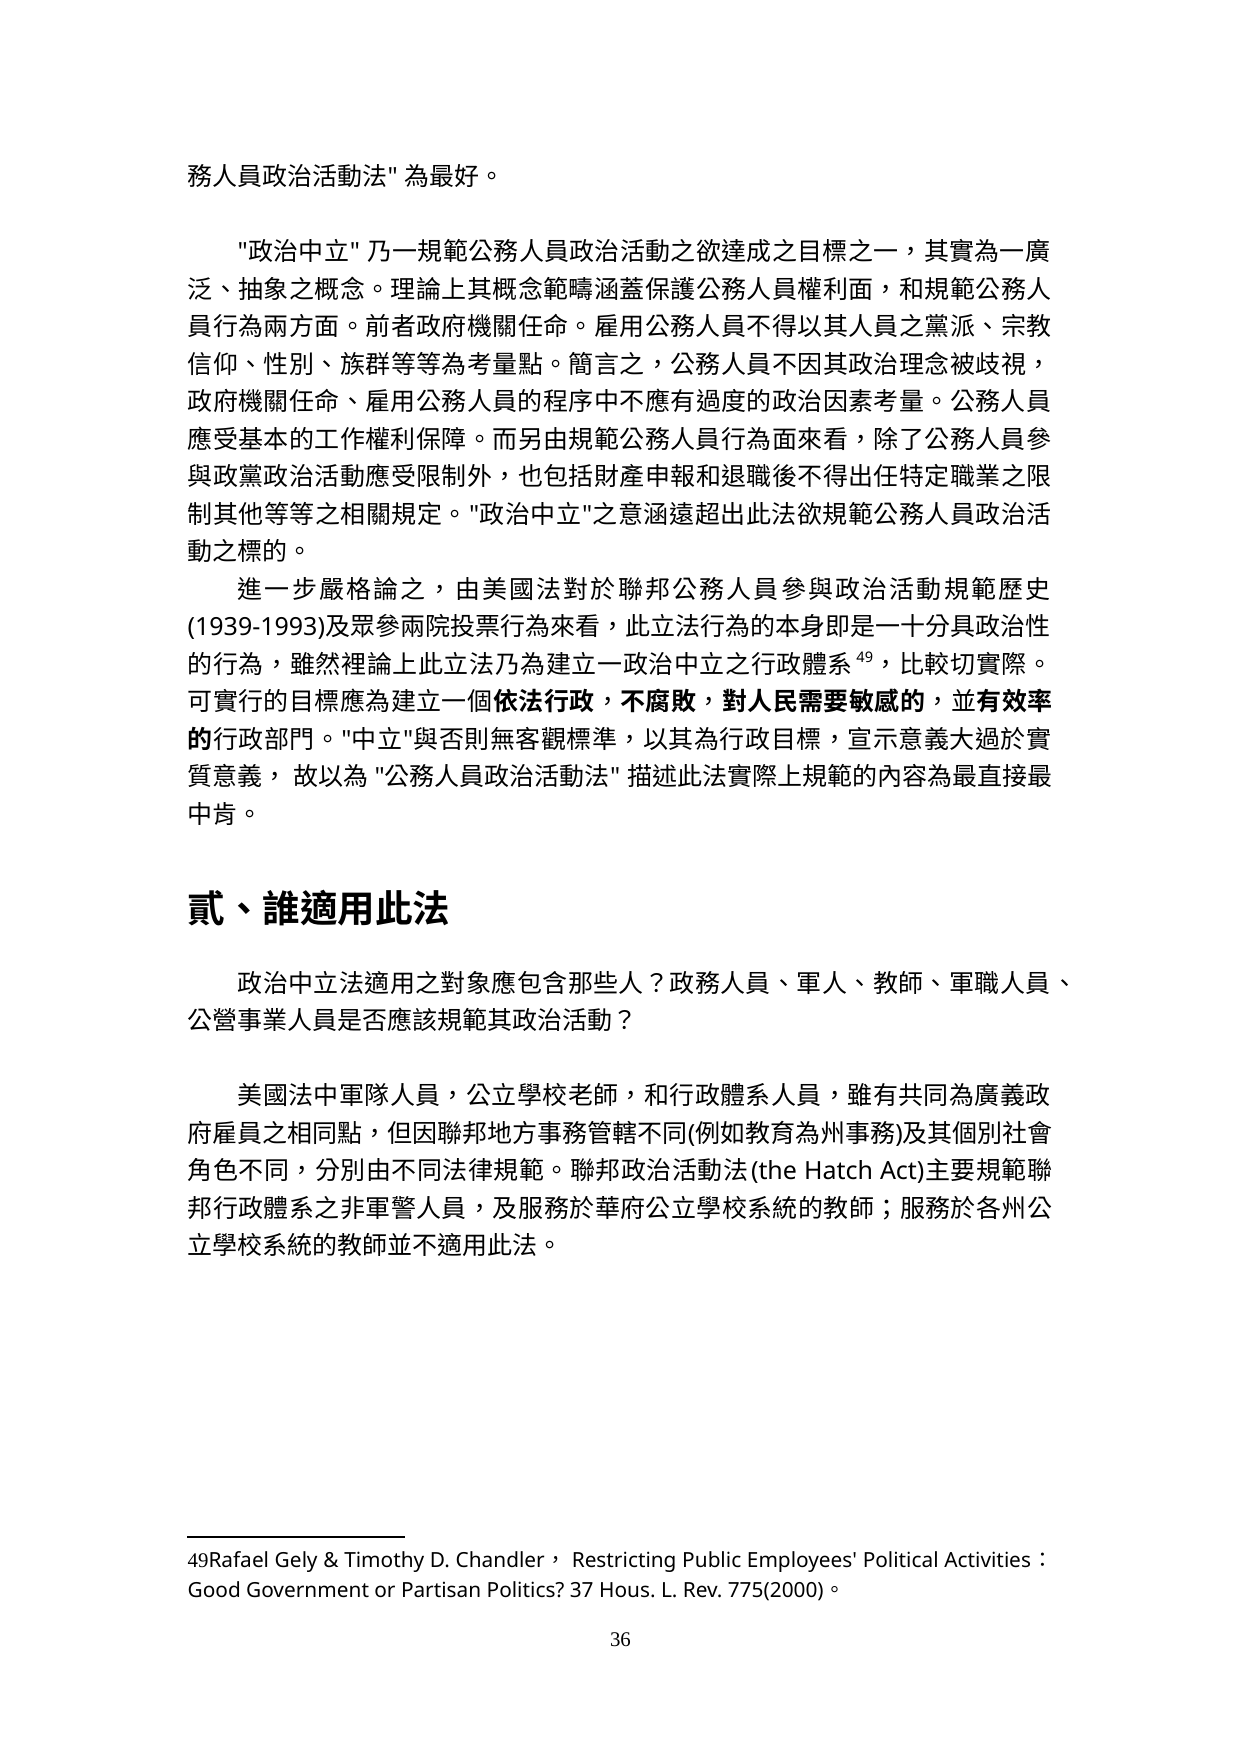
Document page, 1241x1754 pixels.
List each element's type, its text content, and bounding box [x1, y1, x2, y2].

text Rafael Gely & Timothy D. Chandler， Restricting Public Employees' Political Activities： Good Government or Partisan Politics? 37 Hous. L. Rev. 775(2000)。 [187, 1543, 1053, 1604]
text "政治中立" 乃一規範公務人員政治活動之欲達成之目標之一，其實為一廣泛、抽象之概念。理論上其概念範疇涵蓋保護公務人員權利面，和規範公務人員行為兩方面。前者政府機關任命。雇用公務人員不得以其人員之黨派、宗教信仰、性別、族群等等為考量點。簡言之，公務人員不因其政治理念被歧視，政府機關任命、雇用公務人員的程序中不應有過度的政治因素考量。公務人員應受基本的工作權利保障。而另由規範公務人員行為面來看，除了公務人員參與政黨政治活動應受限制外，也包括財產申報和退職後不得出任特定職業之限制其他等等之相關規定。"政治中立"之意涵遠超出此法欲規範公務人員政治活動之標的。 [187, 225, 1053, 562]
text 務人員政治活動法" 為最好。 [187, 150, 1053, 187]
text 進一步嚴格論之，由美國法對於聯邦公務人員參與政治活動規範歷史(1939-1993)及眾參兩院投票行為來看，此立法行為的本身即是一十分具政治性的行為，雖然裡論上此立法乃為建立一政治中立之行政體系，比較切實際。可實行的目標應為建立一個依法行政，不腐敗，對人民需要敏感的，並有效率的行政部門。"中立"與否則無客觀標準，以其為行政目標，宣示意義大過於實質意義， 故以為 "公務人員政治活動法" 描述此法實際上規範的內容為最直接最中肯。 [187, 562, 1053, 825]
text 美國法中軍隊人員，公立學校老師，和行政體系人員，雖有共同為廣義政府雇員之相同點，但因聯邦地方事務管轄不同(例如教育為州事務)及其個別社會角色不同，分別由不同法律規範。聯邦政治活動法(the Hatch Act)主要規範聯邦行政體系之非軍警人員，及服務於華府公立學校系統的教師；服務於各州公立學校系統的教師並不適用此法。 [187, 1069, 1053, 1256]
text 政治中立法適用之對象應包含那些人？政務人員、軍人、教師、軍職人員、公營事業人員是否應該規範其政治活動？ [187, 956, 1053, 1031]
subtitle 貳、誰適用此法 [187, 862, 1053, 937]
